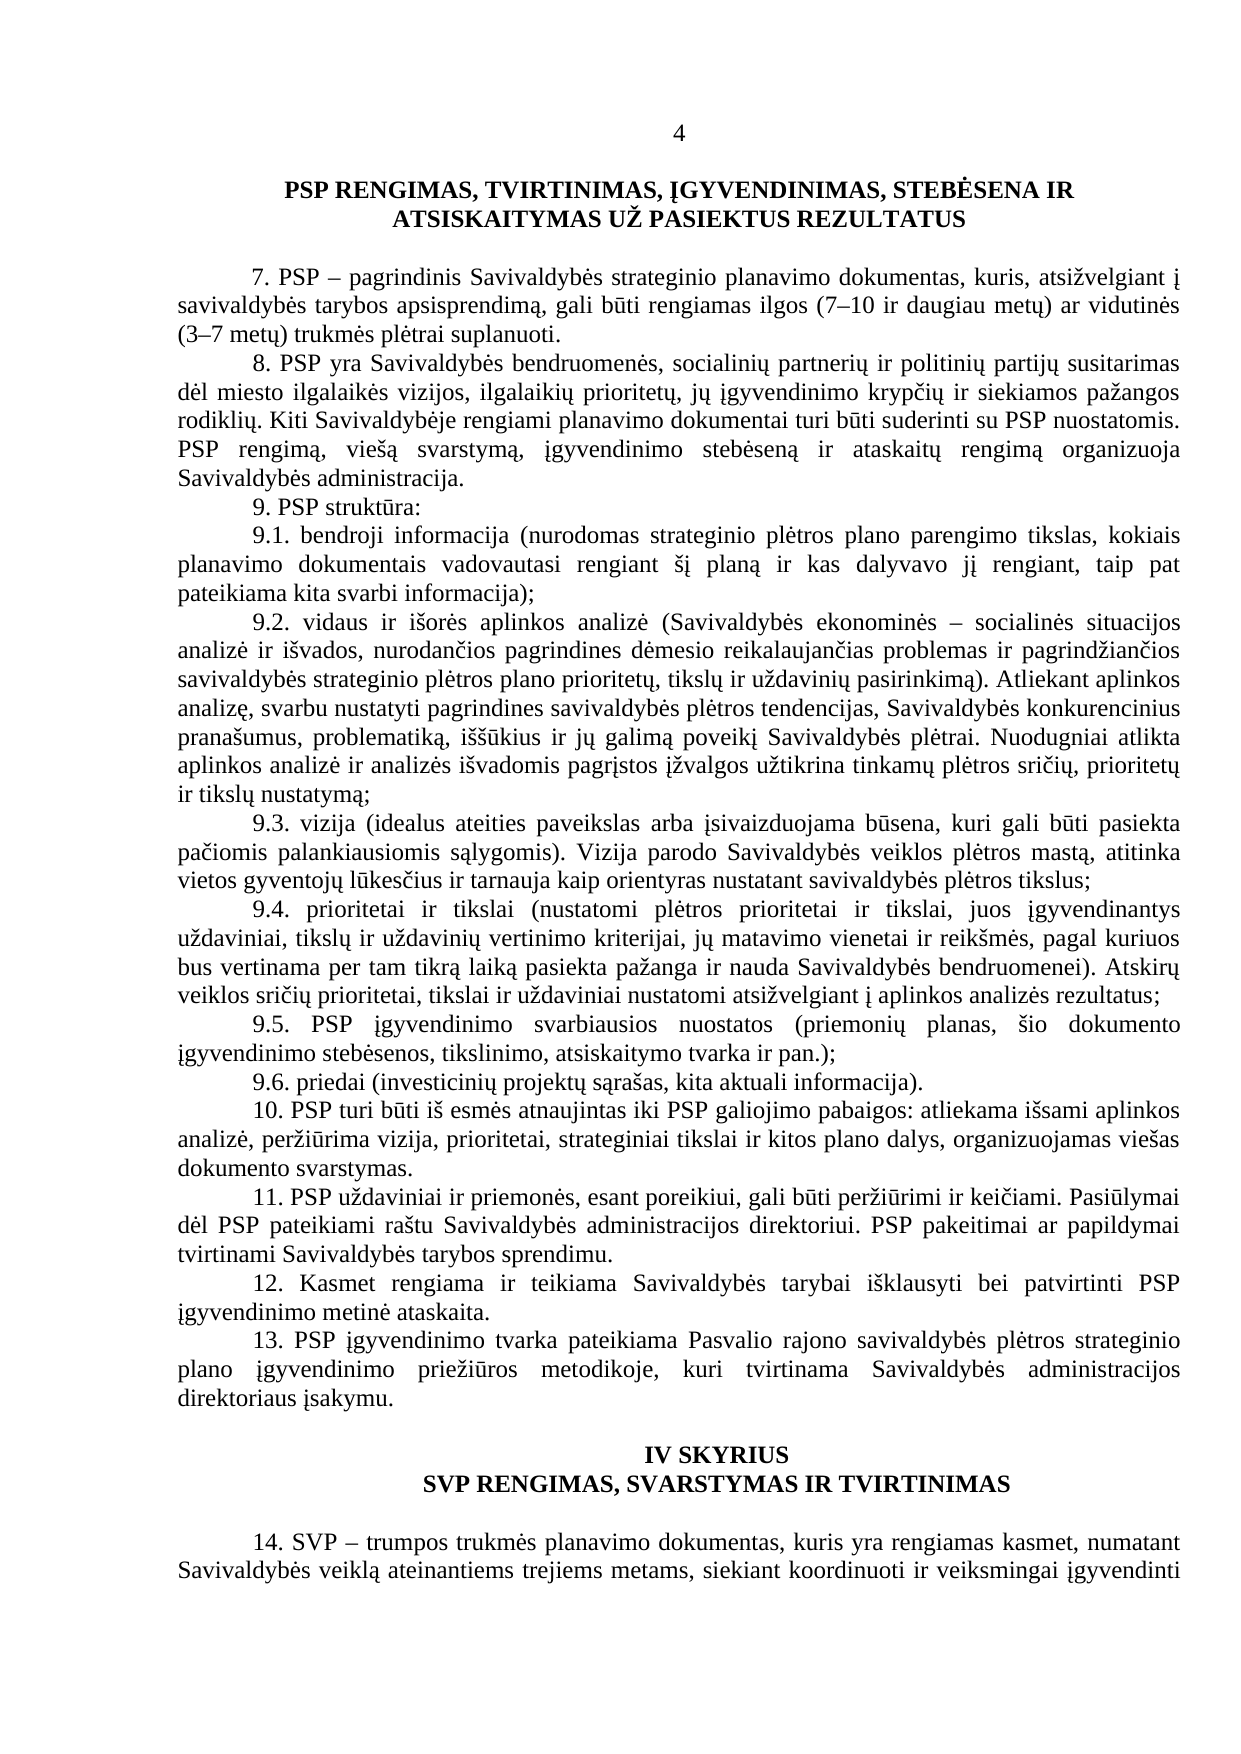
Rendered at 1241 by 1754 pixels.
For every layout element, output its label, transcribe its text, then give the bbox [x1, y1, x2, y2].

text 9. PSP struktūra: [177, 492, 1181, 521]
text 13. PSP įgyvendinimo tvarka pateikiama Pasvalio rajono savivaldybės plėtros strateginio plano įgyvendinimo priežiūros metodikoje, kuri tvirtinama Savivaldybės administracijos direktoriaus įsakymu. [177, 1326, 1181, 1412]
text 14. SVP – trumpos trukmės planavimo dokumentas, kuris yra rengiamas kasmet, numatant Savivaldybės veiklą ateinantiems trejiems metams, siekiant koordinuoti ir veiksmingai įgyvendinti [177, 1527, 1181, 1584]
text IV SKYRIUS [177, 1441, 1181, 1469]
text 9.6. priedai (investicinių projektų sąrašas, kita aktuali informacija). [177, 1067, 1181, 1096]
text 8. PSP yra Savivaldybės bendruomenės, socialinių partnerių ir politinių partijų susitarimas dėl miesto ilgalaikės vizijos, ilgalaikių prioritetų, jų įgyvendinimo krypčių ir siekiamos pažangos rodiklių. Kiti Savivaldybėje rengiami planavimo dokumentai turi būti suderinti su PSP nuostatomis. PSP rengimą, viešą svarstymą, įgyvendinimo stebėseną ir ataskaitų rengimą organizuoja Savivaldybės administracija. [177, 348, 1181, 492]
text 9.4. prioritetai ir tikslai (nustatomi plėtros prioritetai ir tikslai, juos įgyvendinantys uždaviniai, tikslų ir uždavinių vertinimo kriterijai, jų matavimo vienetai ir reikšmės, pagal kuriuos bus vertinama per tam tikrą laiką pasiekta pažanga ir nauda Savivaldybės bendruomenei). Atskirų veiklos sričių prioritetai, tikslai ir uždaviniai nustatomi atsižvelgiant į aplinkos analizės rezultatus; [177, 894, 1181, 1009]
text SVP RENGIMAS, SVARSTYMAS IR TVIRTINIMAS [177, 1469, 1181, 1498]
text 9.2. vidaus ir išorės aplinkos analizė (Savivaldybės ekonominės – socialinės situacijos analizė ir išvados, nurodančios pagrindines dėmesio reikalaujančias problemas ir pagrindžiančios savivaldybės strateginio plėtros plano prioritetų, tikslų ir uždavinių pasirinkimą). Atliekant aplinkos analizę, svarbu nustatyti pagrindines savivaldybės plėtros tendencijas, Savivaldybės konkurencinius pranašumus, problematiką, iššūkius ir jų galimą poveikį Savivaldybės plėtrai. Nuodugniai atlikta aplinkos analizė ir analizės išvadomis pagrįstos įžvalgos užtikrina tinkamų plėtros sričių, prioritetų ir tikslų nustatymą; [177, 607, 1181, 808]
text PSP RENGIMAS, TVIRTINIMAS, ĮGYVENDINIMAS, STEBĖSENA IR ATSISKAITYMAS UŽ PASIEKTUS REZULTATUS [177, 176, 1181, 233]
text 9.1. bendroji informacija (nurodomas strateginio plėtros plano parengimo tikslas, kokiais planavimo dokumentais vadovautasi rengiant šį planą ir kas dalyvavo jį rengiant, taip pat pateikiama kita svarbi informacija); [177, 521, 1181, 607]
text 9.5. PSP įgyvendinimo svarbiausios nuostatos (priemonių planas, šio dokumento įgyvendinimo stebėsenos, tikslinimo, atsiskaitymo tvarka ir pan.); [177, 1009, 1181, 1067]
text 11. PSP uždaviniai ir priemonės, esant poreikiui, gali būti peržiūrimi ir keičiami. Pasiūlymai dėl PSP pateikiami raštu Savivaldybės administracijos direktoriui. PSP pakeitimai ar papildymai tvirtinami Savivaldybės tarybos sprendimu. [177, 1182, 1181, 1268]
text 10. PSP turi būti iš esmės atnaujintas iki PSP galiojimo pabaigos: atliekama išsami aplinkos analizė, peržiūrima vizija, prioritetai, strateginiai tikslai ir kitos plano dalys, organizuojamas viešas dokumento svarstymas. [177, 1096, 1181, 1182]
text 9.3. vizija (idealus ateities paveikslas arba įsivaizduojama būsena, kuri gali būti pasiekta pačiomis palankiausiomis sąlygomis). Vizija parodo Savivaldybės veiklos plėtros mastą, atitinka vietos gyventojų lūkesčius ir tarnauja kaip orientyras nustatant savivaldybės plėtros tikslus; [177, 808, 1181, 894]
text 12. Kasmet rengiama ir teikiama Savivaldybės tarybai išklausyti bei patvirtinti PSP įgyvendinimo metinė ataskaita. [177, 1268, 1181, 1326]
text 7. PSP – pagrindinis Savivaldybės strateginio planavimo dokumentas, kuris, atsižvelgiant į savivaldybės tarybos apsisprendimą, gali būti rengiamas ilgos (7–10 ir daugiau metų) ar vidutinės (3–7 metų) trukmės plėtrai suplanuoti. [177, 262, 1181, 348]
